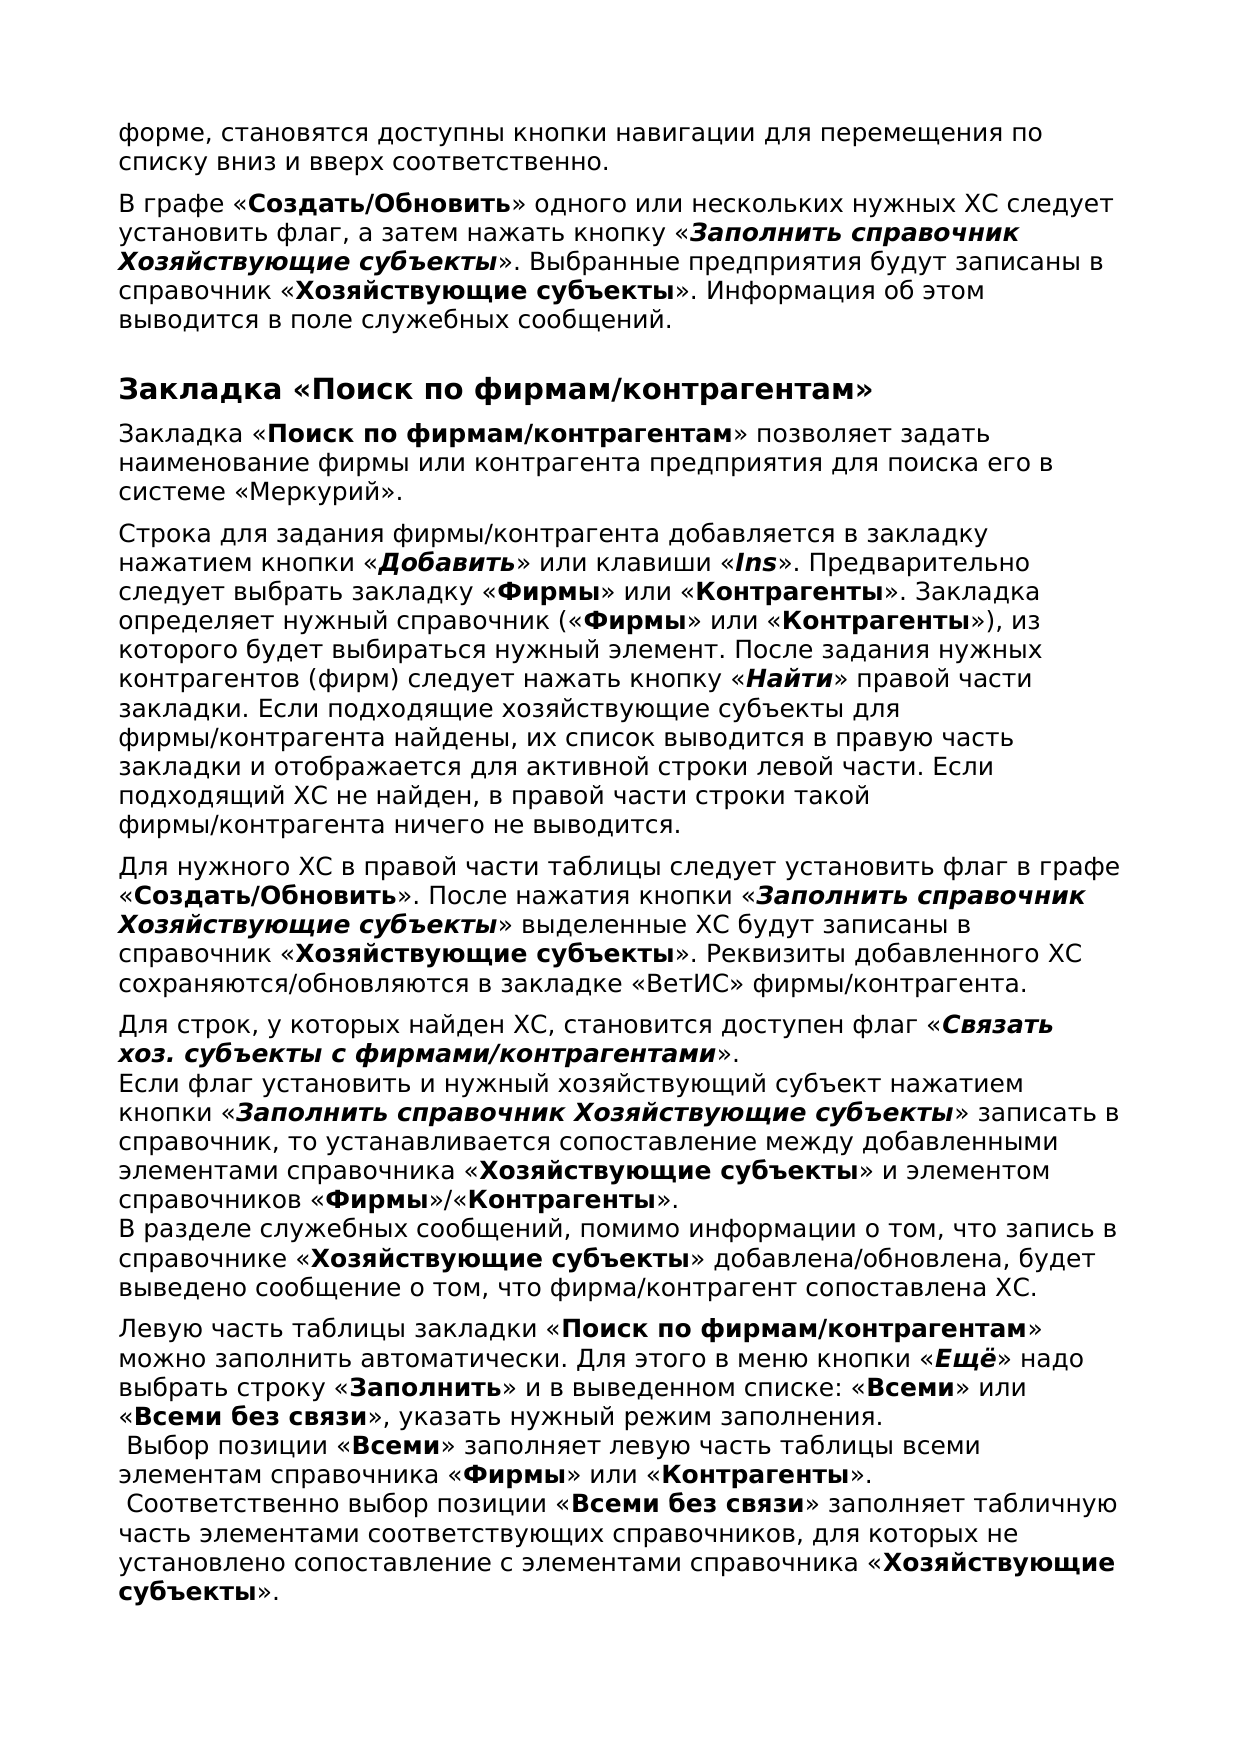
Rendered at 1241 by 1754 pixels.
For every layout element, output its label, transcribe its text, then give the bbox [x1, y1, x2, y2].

text В графе «Создать/Обновить» одного или нескольких нужных ХС следует установить флаг, а затем нажать кнопку «Заполнить справочник Хозяйствующие субъекты». Выбранные предприятия будут записаны в справочник «Хозяйствующие субъекты». Информация об этом выводится в поле служебных сообщений. [118, 189, 1122, 335]
text Строка для задания фирмы/контрагента добавляется в закладку нажатием кнопки «Добавить» или клавиши «Ins». Предварительно следует выбрать закладку «Фирмы» или «Контрагенты». Закладка определяет нужный справочник («Фирмы» или «Контрагенты»), из которого будет выбираться нужный элемент. После задания нужных контрагентов (фирм) следует нажать кнопку «Найти» правой части закладки. Если подходящие хозяйствующие субъекты для фирмы/контрагента найдены, их список выводится в правую часть закладки и отображается для активной строки левой части. Если подходящий ХС не найден, в правой части строки такой фирмы/контрагента ничего не выводится. [118, 519, 1122, 839]
text Для нужного ХС в правой части таблицы следует установить флаг в графе «Создать/Обновить». После нажатия кнопки «Заполнить справочник Хозяйствующие субъекты» выделенные ХС будут записаны в справочник «Хозяйствующие субъекты». Реквизиты добавленного ХС сохраняются/обновляются в закладке «ВетИС» фирмы/контрагента. [118, 852, 1122, 998]
text форме, становятся доступны кнопки навигации для перемещения по списку вниз и вверх соответственно. [118, 118, 1122, 176]
text Для строк, у которых найден ХС, становится доступен флаг «Связать хоз. субъекты с фирмами/контрагентами». Если флаг установить и нужный хозяйствующий субъект нажатием кнопки «Заполнить справочник Хозяйствующие субъекты» записать в справочник, то устанавливается сопоставление между добавленными элементами справочника «Хозяйствующие субъекты» и элементом справочников «Фирмы»/«Контрагенты». В разделе служебных сообщений, помимо информации о том, что запись в справочнике «Хозяйствующие субъекты» добавлена/обновлена, будет выведено сообщение о том, что фирма/контрагент сопоставлена ХС. [118, 1010, 1122, 1302]
text Закладка «Поиск по фирмам/контрагентам» позволяет задать наименование фирмы или контрагента предприятия для поиска его в системе «Меркурий». [118, 419, 1122, 506]
subtitle Закладка «Поиск по фирмам/контрагентам» [118, 372, 1122, 406]
text Левую часть таблицы закладки «Поиск по фирмам/контрагентам» можно заполнить автоматически. Для этого в меню кнопки «Ещё» надо выбрать строку «Заполнить» и в выведенном списке: «Всеми» или «Всеми без связи», указать нужный режим заполнения. Выбор позиции «Всеми» заполняет левую часть таблицы всеми элементам справочника «Фирмы» или «Контрагенты». Соответственно выбор позиции «Всеми без связи» заполняет табличную часть элементами соответствующих справочников, для которых не установлено сопоставление с элементами справочника «Хозяйствующие субъекты». [118, 1314, 1122, 1606]
